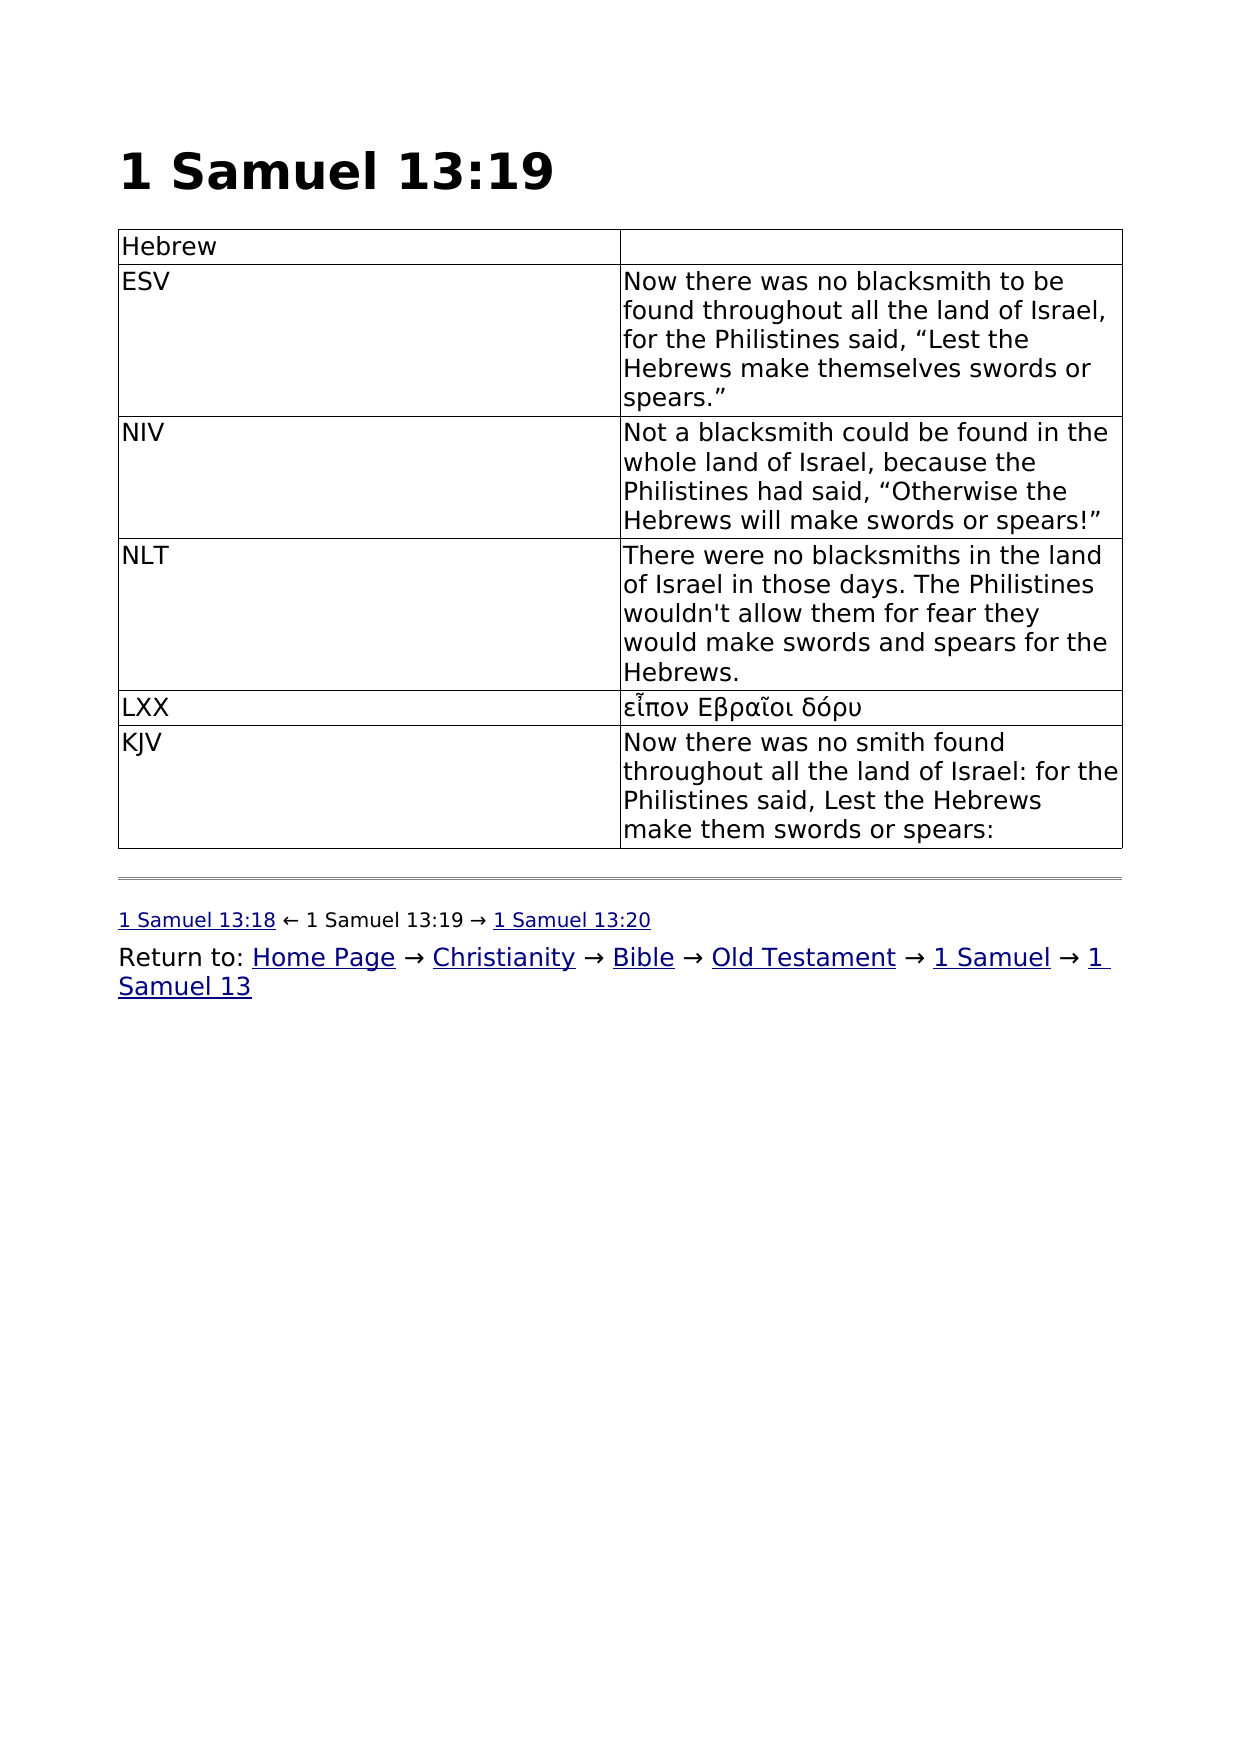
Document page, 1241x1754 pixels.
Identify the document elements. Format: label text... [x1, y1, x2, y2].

table_cell ESV [119, 265, 620, 416]
table_header Hebrew [119, 230, 620, 264]
subtitle 1 Samuel 13:19 [118, 143, 1122, 201]
table_cell NIV [119, 417, 620, 538]
table_cell Now there was no blacksmith to be found throughout all the land of Israel, for the Philistines said, “Lest the Hebrews make themselves swords or spears.” [621, 265, 1122, 416]
table_cell KJV [119, 726, 620, 848]
table_cell Now there was no smith found throughout all the land of Israel: for the Philistines said, Lest the Hebrews make them swords or spears: [621, 726, 1122, 848]
table_cell There were no blacksmiths in the land of Israel in those days. The Philistines wouldn't allow them for fear they would make swords and spears for the Hebrews. [621, 539, 1122, 690]
table_cell NLT [119, 539, 620, 690]
table_cell LXX [119, 691, 620, 725]
text 1 Samuel 13:18 ← 1 Samuel 13:19 → 1 Samuel 13:20 [118, 909, 1122, 943]
table_cell Not a blacksmith could be found in the whole land of Israel, because the Philistines had said, “Otherwise the Hebrews will make swords or spears!” [621, 417, 1122, 538]
table_cell εἶπον Εβραῖοι δόρυ [621, 691, 1122, 725]
table_header [621, 230, 1122, 264]
text Return to: Home Page → Christianity → Bible → Old Testament → 1 Samuel → 1 Samuel 13 [118, 943, 1122, 1001]
